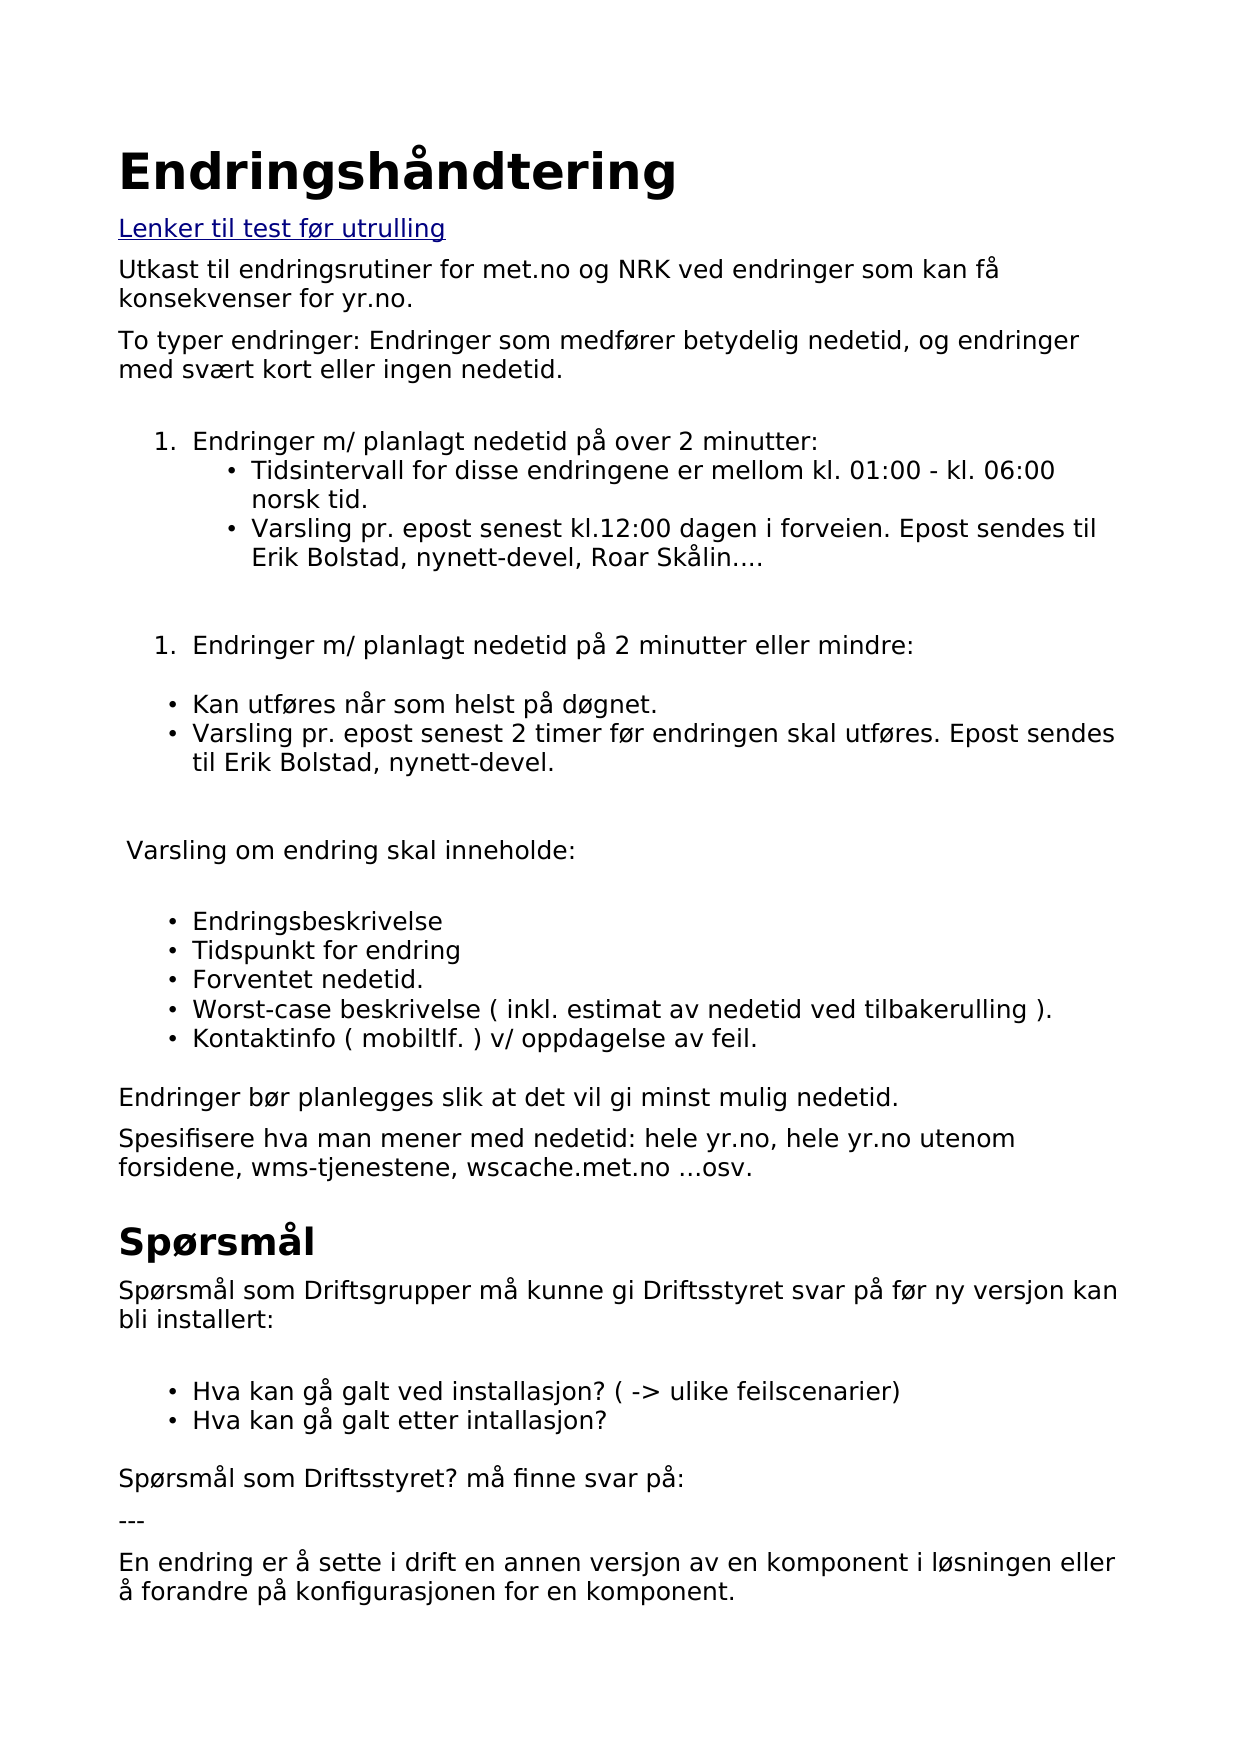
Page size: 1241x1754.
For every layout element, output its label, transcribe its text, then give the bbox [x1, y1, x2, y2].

text Spørsmål som Driftsstyret? må finne svar på: [118, 1464, 1122, 1494]
text To typer endringer: Endringer som medfører betydelig nedetid, og endringer med svært kort eller ingen nedetid. [118, 326, 1122, 385]
list Kan utføres når som helst på døgnet. [177, 690, 1122, 719]
list Tidspunkt for endring [177, 937, 1122, 966]
list Endringsbeskrivelse [177, 907, 1122, 937]
list Endringer m/ planlagt nedetid på 2 minutter eller mindre: [177, 631, 1122, 661]
text Endringer bør planlegges slik at det vil gi minst mulig nedetid. [118, 1083, 1122, 1112]
text Varsling om endring skal inneholde: [118, 807, 1122, 865]
list Varsling pr. epost senest kl.12:00 dagen i forveien. Epost sendes til Erik Bolstad, nynett-devel, Roar Skålin.... [236, 514, 1122, 572]
subtitle Endringshåndtering [118, 143, 1122, 201]
text En endring er å sette i drift en annen versjon av en komponent i løsningen eller å forandre på konfigurasjonen for en komponent. [118, 1548, 1122, 1606]
list Hva kan gå galt ved installasjon? ( -> ulike feilscenarier) [177, 1377, 1122, 1406]
list Varsling pr. epost senest 2 timer før endringen skal utføres. Epost sendes til Erik Bolstad, nynett-devel. [177, 719, 1122, 778]
list Forventet nedetid. [177, 966, 1122, 995]
list Kontaktinfo ( mobiltlf. ) v/ oppdagelse av feil. [177, 1024, 1122, 1053]
text Spesifisere hva man mener med nedetid: hele yr.no, hele yr.no utenom forsidene, wms-tjenestene, wscache.met.no ...osv. [118, 1124, 1122, 1183]
list Tidsintervall for disse endringene er mellom kl. 01:00 - kl. 06:00 norsk tid. [236, 456, 1122, 514]
text Utkast til endringsrutiner for met.no og NRK ved endringer som kan få konsekvenser for yr.no. [118, 256, 1122, 314]
list Endringer m/ planlagt nedetid på over 2 minutter: [177, 427, 1122, 456]
text Spørsmål som Driftsgrupper må kunne gi Driftsstyret svar på før ny versjon kan bli installert: [118, 1276, 1122, 1335]
subtitle Spørsmål [118, 1220, 1122, 1264]
text --- [118, 1506, 1122, 1535]
text Lenker til test før utrulling [118, 214, 1122, 243]
list Worst-case beskrivelse ( inkl. estimat av nedetid ved tilbakerulling ). [177, 995, 1122, 1024]
list Hva kan gå galt etter intallasjon? [177, 1406, 1122, 1435]
